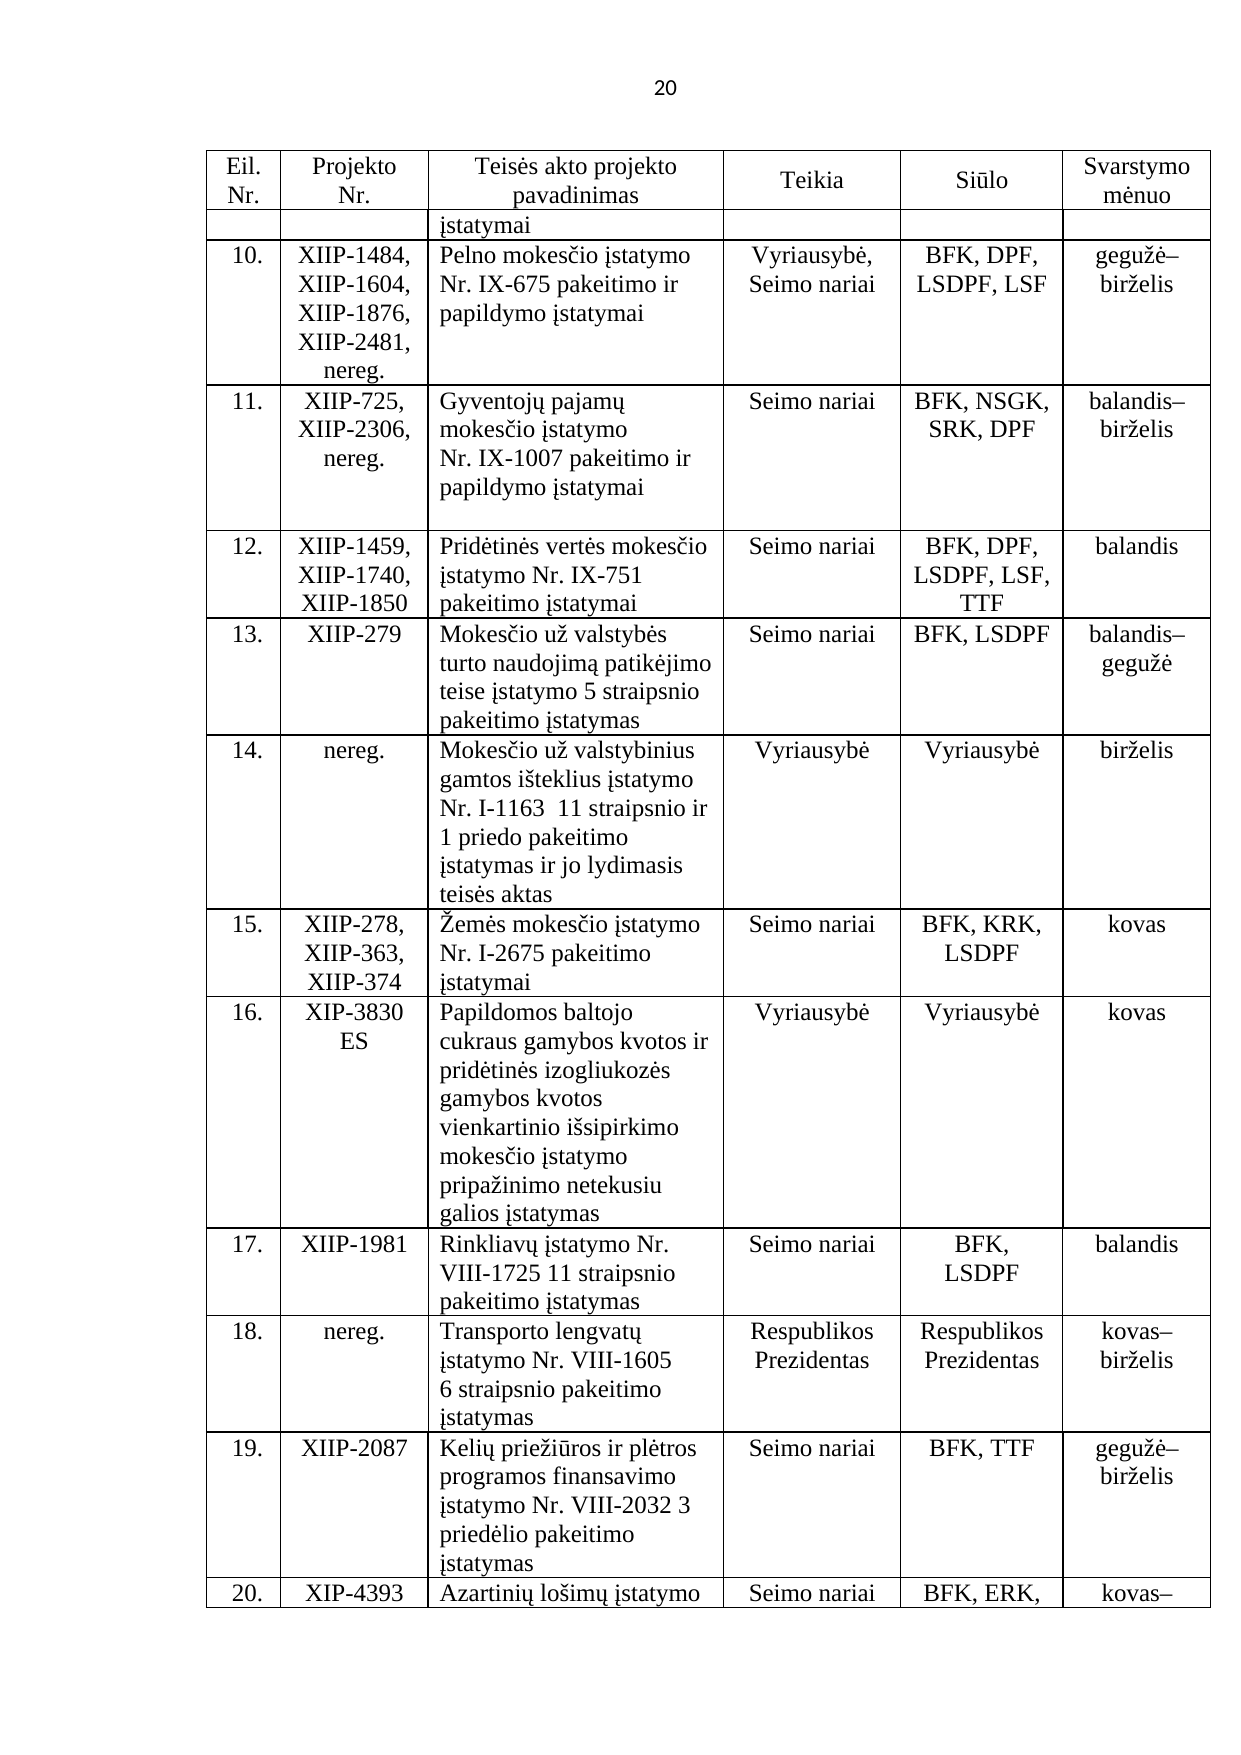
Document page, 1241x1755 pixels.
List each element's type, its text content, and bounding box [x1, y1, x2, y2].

table_cell XIIP-1459, XIIP-1740, XIIP-1850 [281, 531, 427, 617]
table_cell 13. [207, 619, 280, 734]
table_cell 18. [207, 1316, 280, 1431]
table_header Teikia [724, 151, 900, 208]
table_cell Azartinių lošimų įstatymo [429, 1578, 723, 1607]
table_header Teisės akto projekto pavadinimas [429, 151, 723, 208]
table_cell Seimo nariai [724, 910, 900, 996]
table_cell XIIP-279 [281, 619, 427, 734]
table_cell Transporto lengvatų įstatymo Nr. VIII-1605 6 straipsnio pakeitimo įstatymas [429, 1316, 723, 1431]
table_cell [207, 210, 280, 239]
table_cell kovas– [1064, 1578, 1210, 1607]
table_cell Pelno mokesčio įstatymo Nr. IX-675 pakeitimo ir papildymo įstatymai [429, 241, 723, 384]
table_cell BFK, LSDPF [901, 619, 1062, 734]
table_cell Respublikos Prezidentas [901, 1316, 1062, 1431]
table_cell Mokesčio už valstybinius gamtos išteklius įstatymo Nr. I-1163 11 straipsnio ir 1 priedo pakeitimo įstatymas ir jo lydimasis teisės aktas [429, 736, 723, 908]
table_cell birželis [1064, 736, 1210, 908]
table_cell 11. [207, 386, 280, 529]
table_cell balandis– gegužė [1064, 619, 1210, 734]
table_cell 10. [207, 241, 280, 384]
table_cell XIIP-2087 [281, 1433, 427, 1576]
table_cell Vyriausybė, Seimo nariai [724, 241, 900, 384]
table_cell BFK, LSDPF [901, 1229, 1062, 1315]
table_cell Seimo nariai [724, 1433, 900, 1576]
table_cell įstatymai [429, 210, 723, 239]
table_cell 20. [207, 1578, 280, 1607]
table_cell Seimo nariai [724, 1578, 900, 1607]
table_cell 16. [207, 997, 280, 1227]
table_cell Gyventojų pajamų mokesčio įstatymo Nr. IX-1007 pakeitimo ir papildymo įstatymai [429, 386, 723, 529]
table_cell XIP-4393 [281, 1578, 427, 1607]
table_cell Respublikos Prezidentas [724, 1316, 900, 1431]
table_cell BFK, DPF, LSDPF, LSF [901, 241, 1062, 384]
table_cell 17. [207, 1229, 280, 1315]
table_cell BFK, KRK, LSDPF [901, 910, 1062, 996]
table_header Projekto Nr. [281, 151, 428, 208]
table_cell Vyriausybė [724, 736, 900, 908]
table_header Svarstymo mėnuo [1063, 151, 1210, 208]
table_cell 15. [207, 910, 280, 996]
table_cell [281, 210, 427, 239]
table_cell Mokesčio už valstybės turto naudojimą patikėjimo teise įstatymo 5 straipsnio pakeitimo įstatymas [429, 619, 723, 734]
table_cell Seimo nariai [724, 531, 900, 617]
table_cell nereg. [281, 1316, 428, 1431]
table_header Eil. Nr. [207, 151, 280, 208]
table_cell [724, 210, 900, 239]
table_cell balandis– birželis [1064, 386, 1210, 529]
table_cell XIIP-1981 [281, 1229, 428, 1315]
table_cell 12. [207, 531, 280, 617]
table_cell Vyriausybė [901, 997, 1062, 1227]
table_cell [901, 210, 1062, 239]
table_cell XIIP-1484, XIIP-1604, XIIP-1876, XIIP-2481, nereg. [281, 241, 427, 384]
table_cell Vyriausybė [724, 997, 900, 1227]
table_cell kovas– birželis [1063, 1316, 1210, 1431]
table_cell XIIP-725, XIIP-2306, nereg. [281, 386, 427, 529]
table_cell 19. [207, 1433, 280, 1576]
table_cell 14. [207, 736, 280, 908]
table_cell BFK, ERK, [901, 1578, 1062, 1607]
table_cell Seimo nariai [724, 619, 900, 734]
table_cell [1064, 210, 1210, 239]
table_cell balandis [1064, 531, 1210, 617]
table_cell BFK, TTF [901, 1433, 1062, 1576]
table_cell kovas [1064, 910, 1210, 996]
table_cell gegužė– birželis [1064, 1433, 1210, 1576]
table_cell BFK, DPF, LSDPF, LSF, TTF [901, 531, 1062, 617]
table_cell Seimo nariai [724, 386, 900, 529]
table_cell Žemės mokesčio įstatymo Nr. I-2675 pakeitimo įstatymai [429, 910, 723, 996]
table_cell balandis [1063, 1229, 1210, 1315]
table_cell kovas [1064, 997, 1210, 1227]
table_cell Kelių priežiūros ir plėtros programos finansavimo įstatymo Nr. VIII-2032 3 priedėlio pakeitimo įstatymas [429, 1433, 723, 1576]
table_cell XIP-3830 ES [281, 997, 427, 1227]
table_cell Seimo nariai [724, 1229, 900, 1315]
table_cell Vyriausybė [901, 736, 1062, 908]
table_cell BFK, NSGK, SRK, DPF [901, 386, 1062, 529]
table_header Siūlo [901, 151, 1062, 208]
table_cell gegužė– birželis [1064, 241, 1210, 384]
table_cell Papildomos baltojo cukraus gamybos kvotos ir pridėtinės izogliukozės gamybos kvotos vienkartinio išsipirkimo mokesčio įstatymo pripažinimo netekusiu galios įstatymas [429, 997, 723, 1227]
table_cell Rinkliavų įstatymo Nr. VIII-1725 11 straipsnio pakeitimo įstatymas [429, 1229, 723, 1315]
table_cell Pridėtinės vertės mokesčio įstatymo Nr. IX-751 pakeitimo įstatymai [429, 531, 723, 617]
table_cell nereg. [281, 736, 427, 908]
table_cell XIIP-278, XIIP-363, XIIP-374 [281, 910, 427, 996]
